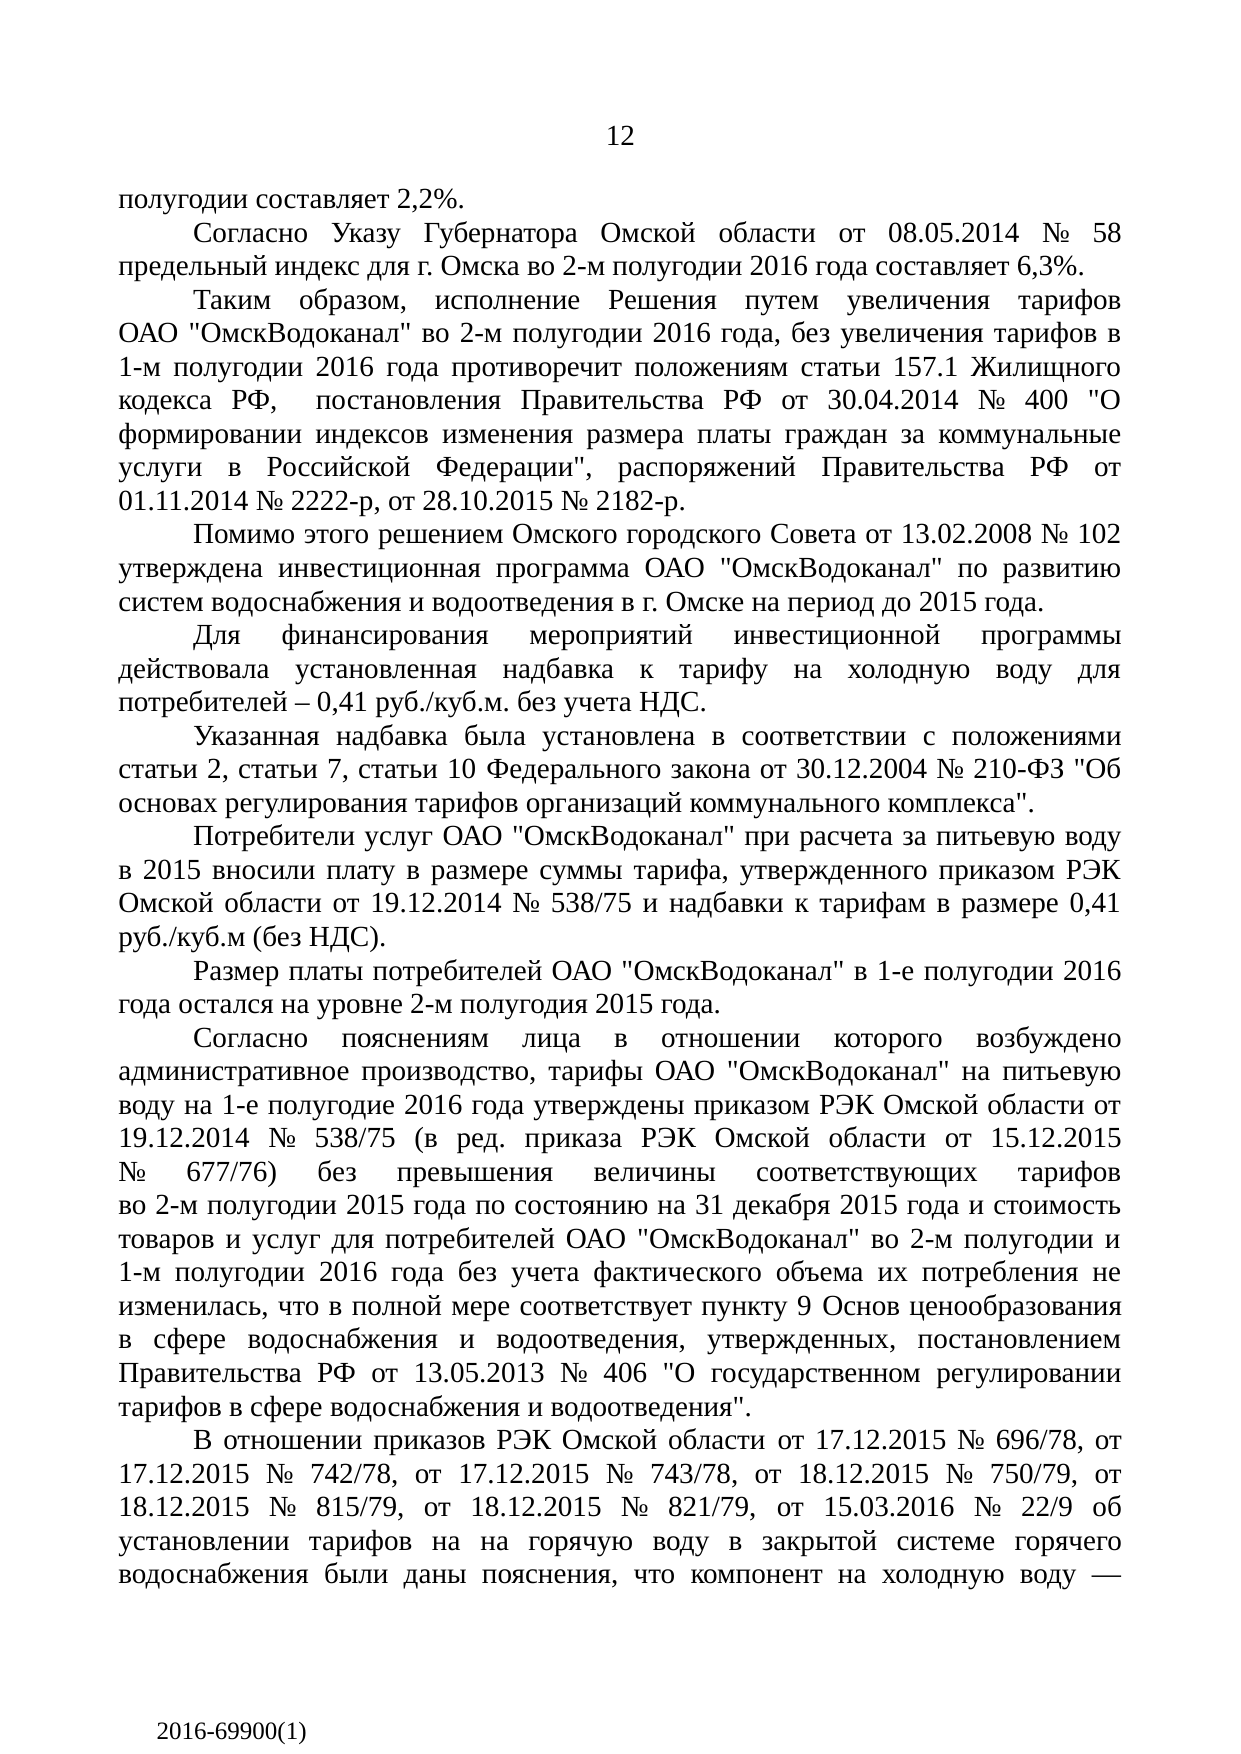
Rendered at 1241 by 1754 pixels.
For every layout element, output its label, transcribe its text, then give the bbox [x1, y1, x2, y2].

text В отношении приказов РЭК Омской области от 17.12.2015 № 696/78, от 17.12.2015 № 742/78, от 17.12.2015 № 743/78, от 18.12.2015 № 750/79, от 18.12.2015 № 815/79, от 18.12.2015 № 821/79, от 15.03.2016 № 22/9 об установлении тарифов на на горячую воду в закрытой системе горячего водоснабжения были даны пояснения, что компонент на холодную воду — [118, 1422, 1122, 1590]
text Потребители услуг ОАО "ОмскВодоканал" при расчета за питьевую воду в 2015 вносили плату в размере суммы тарифа, утвержденного приказом РЭК Омской области от 19.12.2014 № 538/75 и надбавки к тарифам в размере 0,41 руб./куб.м (без НДС). [118, 818, 1122, 953]
text Размер платы потребителей ОАО "ОмскВодоканал" в 1-е полугодии 2016 года остался на уровне 2-м полугодия 2015 года. [118, 953, 1122, 1020]
text полугодии составляет 2,2%. [118, 181, 1122, 215]
text Указанная надбавка была установлена в соответствии с положениями статьи 2, статьи 7, статьи 10 Федерального закона от 30.12.2004 № 210-ФЗ "Об основах регулирования тарифов организаций коммунального комплекса". [118, 718, 1122, 818]
text Для финансирования мероприятий инвестиционной программы действовала установленная надбавка к тарифу на холодную воду для потребителей – 0,41 руб./куб.м. без учета НДС. [118, 617, 1122, 718]
text Согласно Указу Губернатора Омской области от 08.05.2014 № 58 предельный индекс для г. Омска во 2-м полугодии 2016 года составляет 6,3%. [118, 215, 1122, 282]
text Таким образом, исполнение Решения путем увеличения тарифов ОАО "ОмскВодоканал" во 2-м полугодии 2016 года, без увеличения тарифов в 1-м полугодии 2016 года противоречит положениям статьи 157.1 Жилищного кодекса РФ, постановления Правительства РФ от 30.04.2014 № 400 "О формировании индексов изменения размера платы граждан за коммунальные услуги в Российской Федерации", распоряжений Правительства РФ от 01.11.2014 № 2222-р, от 28.10.2015 № 2182-р. [118, 282, 1122, 517]
text Помимо этого решением Омского городского Совета от 13.02.2008 № 102 утверждена инвестиционная программа ОАО "ОмскВодоканал" по развитию систем водоснабжения и водоотведения в г. Омске на период до 2015 года. [118, 517, 1122, 617]
text Согласно пояснениям лица в отношении которого возбуждено административное производство, тарифы ОАО "ОмскВодоканал" на питьевую воду на 1-е полугодие 2016 года утверждены приказом РЭК Омской области от 19.12.2014 № 538/75 (в ред. приказа РЭК Омской области от 15.12.2015 № 677/76) без превышения величины соответствующих тарифов во 2-м полугодии 2015 года по состоянию на 31 декабря 2015 года и стоимость товаров и услуг для потребителей ОАО "ОмскВодоканал" во 2-м полугодии и 1-м полугодии 2016 года без учета фактического объема их потребления не изменилась, что в полной мере соответствует пункту 9 Основ ценообразования в сфере водоснабжения и водоотведения, утвержденных, постановлением Правительства РФ от 13.05.2013 № 406 "О государственном регулировании тарифов в сфере водоснабжения и водоотведения". [118, 1020, 1122, 1422]
